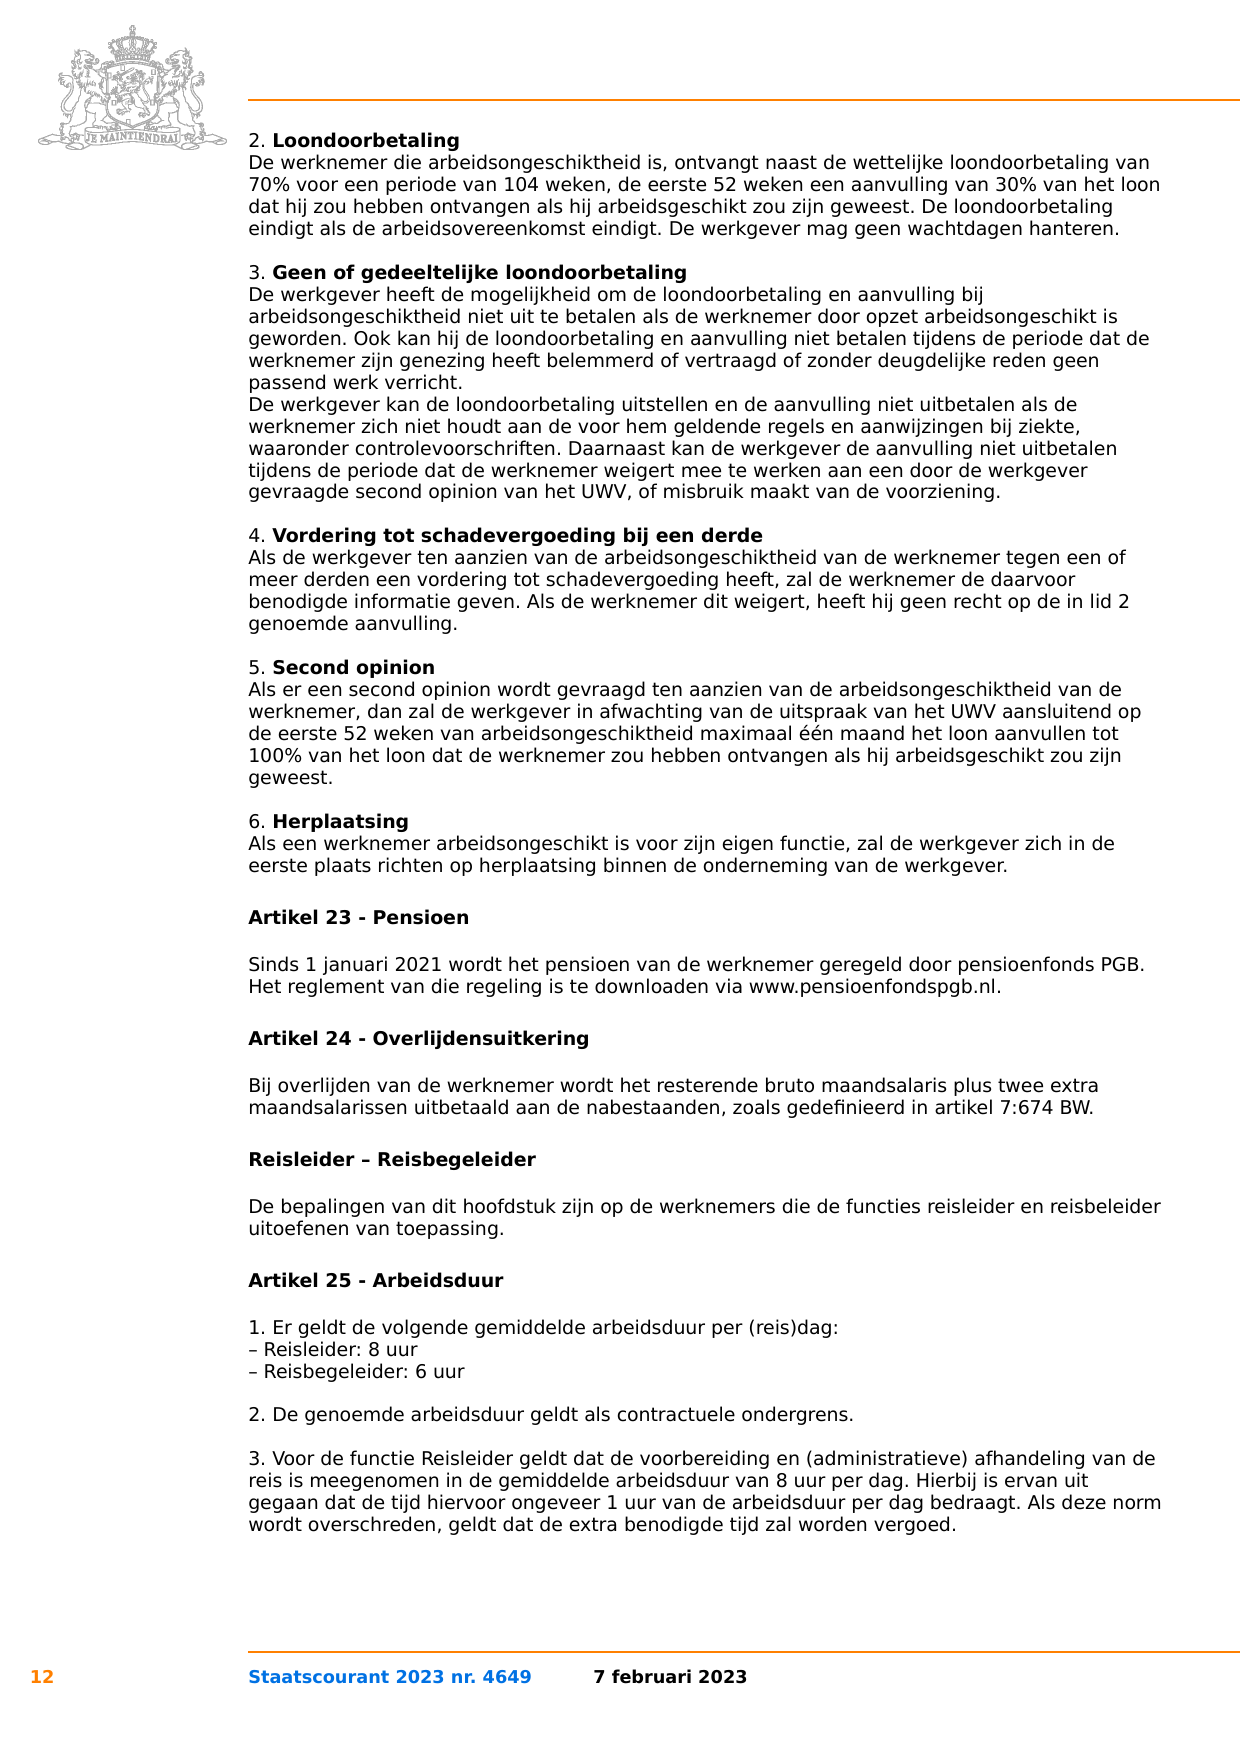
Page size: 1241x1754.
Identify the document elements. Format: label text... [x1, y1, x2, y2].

text 5. Second opinion [248, 657, 1163, 679]
text De werknemer die arbeidsongeschiktheid is, ontvangt naast de wettelijke loondoorbetaling van 70% voor een periode van 104 weken, de eerste 52 weken een aanvulling van 30% van het loon dat hij zou hebben ontvangen als hij arbeidsgeschikt zou zijn geweest. De loondoorbetaling eindigt als de arbeidsovereenkomst eindigt. De werkgever mag geen wachtdagen hanteren. [248, 152, 1163, 240]
text 2. Loondoorbetaling [248, 130, 1163, 152]
text 2. De genoemde arbeidsduur geldt als contractuele ondergrens. [248, 1404, 1163, 1426]
text Als een werknemer arbeidsongeschikt is voor zijn eigen functie, zal de werkgever zich in de eerste plaats richten op herplaatsing binnen de onderneming van de werkgever. [248, 833, 1163, 877]
text 1. Er geldt de volgende gemiddelde arbeidsduur per (reis)dag: [248, 1317, 1163, 1338]
text 4. Vordering tot schadevergoeding bij een derde [248, 525, 1163, 547]
text 3. Voor de functie Reisleider geldt dat de voorbereiding en (administratieve) afhandeling van de reis is meegenomen in de gemiddelde arbeidsduur van 8 uur per dag. Hierbij is ervan uit gegaan dat de tijd hiervoor ongeveer 1 uur van de arbeidsduur per dag bedraagt. Als deze norm wordt overschreden, geldt dat de extra benodigde tijd zal worden vergoed. [248, 1448, 1163, 1536]
text Als er een second opinion wordt gevraagd ten aanzien van de arbeidsongeschiktheid van de werknemer, dan zal de werkgever in afwachting van de uitspraak van het UWV aansluitend op de eerste 52 weken van arbeidsongeschiktheid maximaal één maand het loon aanvullen tot 100% van het loon dat de werknemer zou hebben ontvangen als hij arbeidsgeschikt zou zijn geweest. [248, 679, 1163, 789]
text De bepalingen van dit hoofdstuk zijn op de werknemers die de functies reisleider en reisbeleider uitoefenen van toepassing. [248, 1196, 1163, 1239]
picture [38, 25, 227, 150]
text 6. Herplaatsing [248, 811, 1163, 833]
subtitle Artikel 25 - Arbeidsduur [248, 1269, 1163, 1292]
text 3. Geen of gedeeltelijke loondoorbetaling [248, 262, 1163, 284]
text – Reisbegeleider: 6 uur [248, 1361, 1163, 1382]
subtitle Artikel 24 - Overlijdensuitkering [248, 1028, 1163, 1050]
text De werkgever kan de loondoorbetaling uitstellen en de aanvulling niet uitbetalen als de werknemer zich niet houdt aan de voor hem geldende regels en aanwijzingen bij ziekte, waaronder controlevoorschriften. Daarnaast kan de werkgever de aanvulling niet uitbetalen tijdens de periode dat de werknemer weigert mee te werken aan een door de werkgever gevraagde second opinion van het UWV, of misbruik maakt van de voorziening. [248, 393, 1163, 503]
text Als de werkgever ten aanzien van de arbeidsongeschiktheid van de werknemer tegen een of meer derden een vordering tot schadevergoeding heeft, zal de werknemer de daarvoor benodigde informatie geven. Als de werknemer dit weigert, heeft hij geen recht op de in lid 2 genoemde aanvulling. [248, 547, 1163, 635]
text Bij overlijden van de werknemer wordt het resterende bruto maandsalaris plus twee extra maandsalarissen uitbetaald aan de nabestaanden, zoals gedefinieerd in artikel 7:674 BW. [248, 1075, 1163, 1119]
text – Reisleider: 8 uur [248, 1338, 1163, 1361]
subtitle Reisleider – Reisbegeleider [248, 1149, 1163, 1171]
text De werkgever heeft de mogelijkheid om de loondoorbetaling en aanvulling bij arbeidsongeschiktheid niet uit te betalen als de werknemer door opzet arbeidsongeschikt is geworden. Ook kan hij de loondoorbetaling en aanvulling niet betalen tijdens de periode dat de werknemer zijn genezing heeft belemmerd of vertraagd of zonder deugdelijke reden geen passend werk verricht. [248, 284, 1163, 393]
subtitle Artikel 23 - Pensioen [248, 907, 1163, 929]
text Sinds 1 januari 2021 wordt het pensioen van de werknemer geregeld door pensioenfonds PGB. Het reglement van die regeling is te downloaden via www.pensioenfondspgb.nl. [248, 954, 1163, 998]
